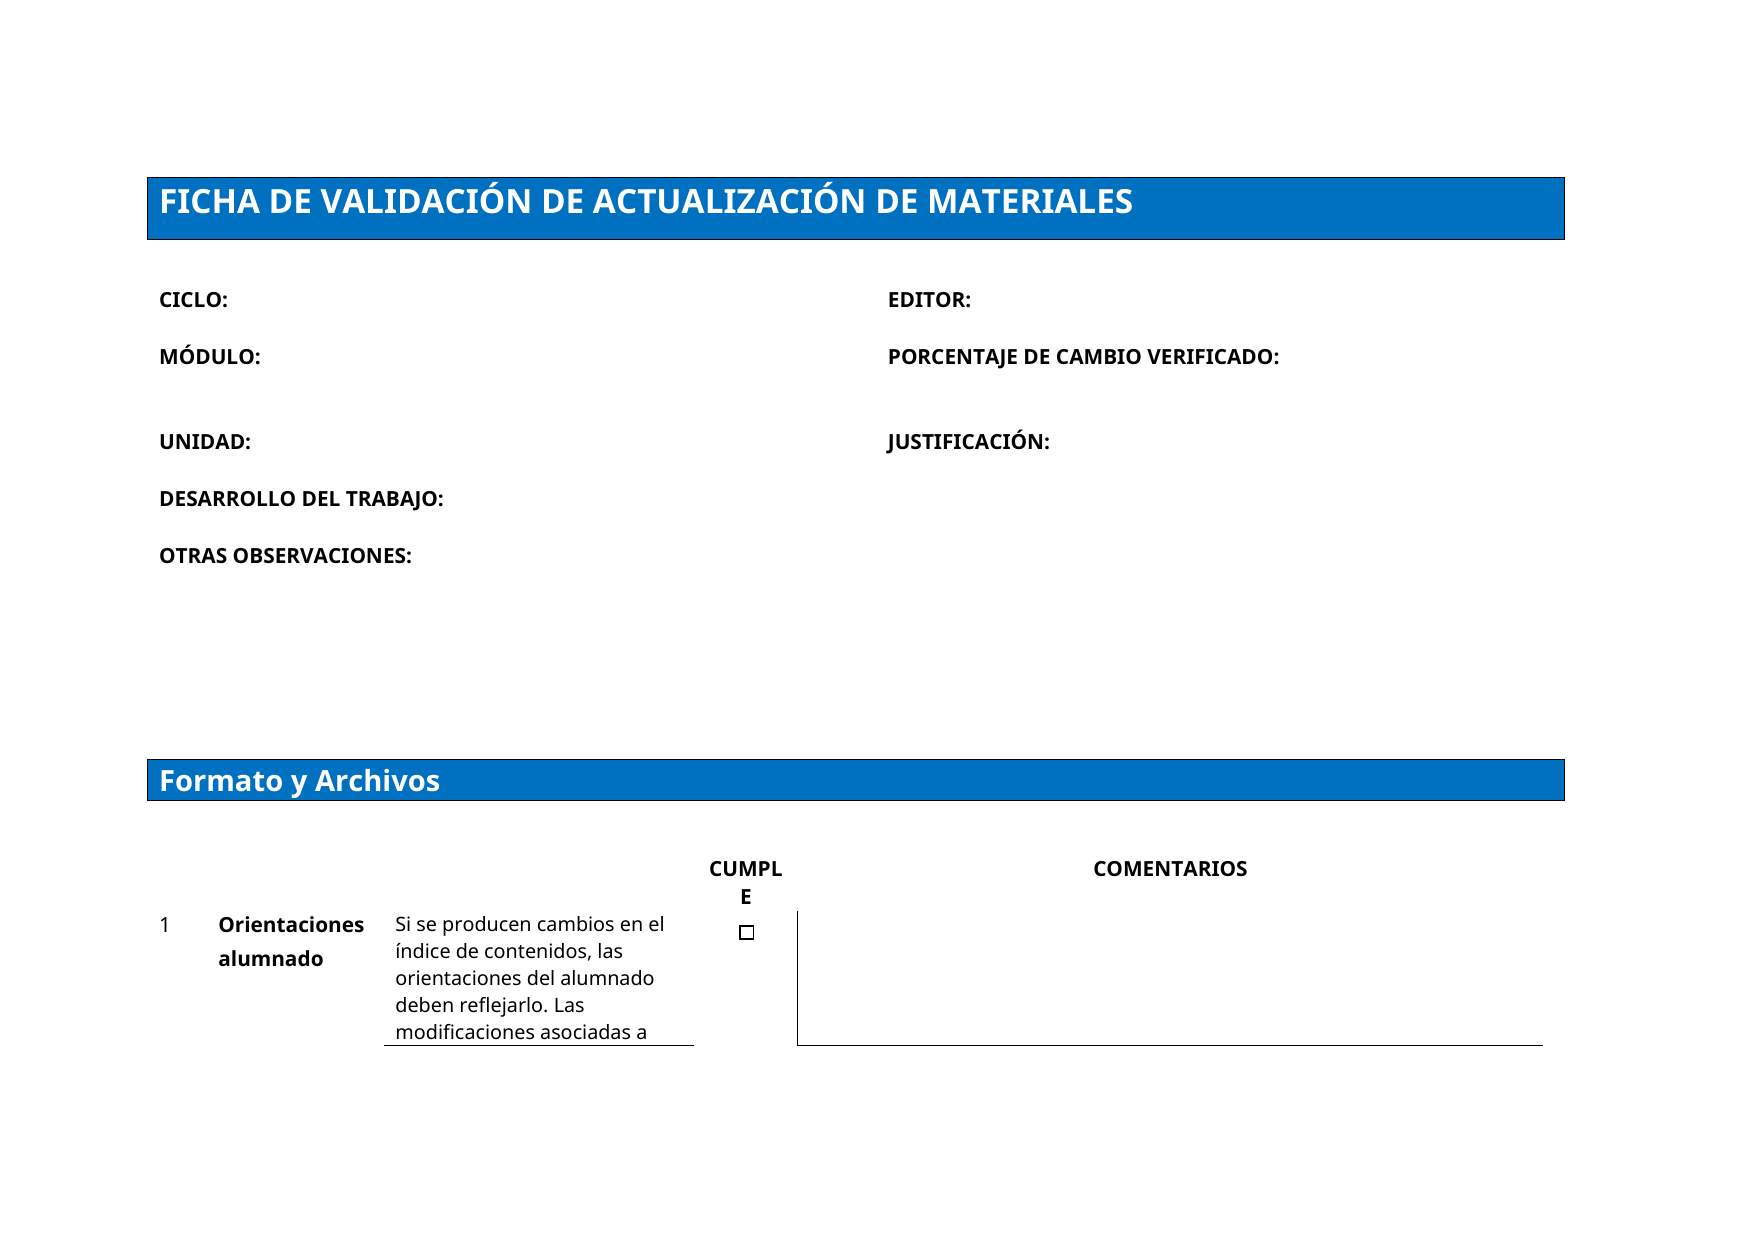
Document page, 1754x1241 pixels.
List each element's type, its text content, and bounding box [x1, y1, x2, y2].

table_cell PORCENTAJE DE CAMBIO VERIFICADO: [876, 342, 1564, 427]
table_header FICHA DE VALIDACIÓN DE ACTUALIZACIÓN DE MATERIALES [148, 178, 1564, 239]
table_header [443, 854, 694, 911]
table_header COMENTARIOS [797, 854, 1543, 911]
table_header CICLO: [148, 285, 876, 342]
table_cell OTRAS OBSERVACIONES: [148, 541, 1564, 623]
table_cell DESARROLLO DEL TRABAJO: [148, 484, 1564, 541]
table_cell Orientaciones alumnado [207, 911, 384, 1045]
table_header EDITOR: [876, 285, 1564, 342]
table_header Formato y Archivos [148, 760, 1564, 800]
table_cell JUSTIFICACIÓN: [876, 427, 1564, 484]
table_cell Si se producen cambios en el índice de contenidos, las orientaciones del alumnado deben reflejarlo. Las modificaciones asociadas a [384, 911, 694, 1045]
table_header [148, 854, 207, 911]
table_header CUMPLE [694, 854, 797, 911]
table_cell [694, 911, 797, 1045]
table_cell UNIDAD: [148, 427, 876, 484]
table_cell [798, 911, 1543, 1045]
table_header [207, 854, 443, 911]
table_cell MÓDULO: [148, 342, 876, 427]
table_cell 1 [148, 911, 207, 1045]
